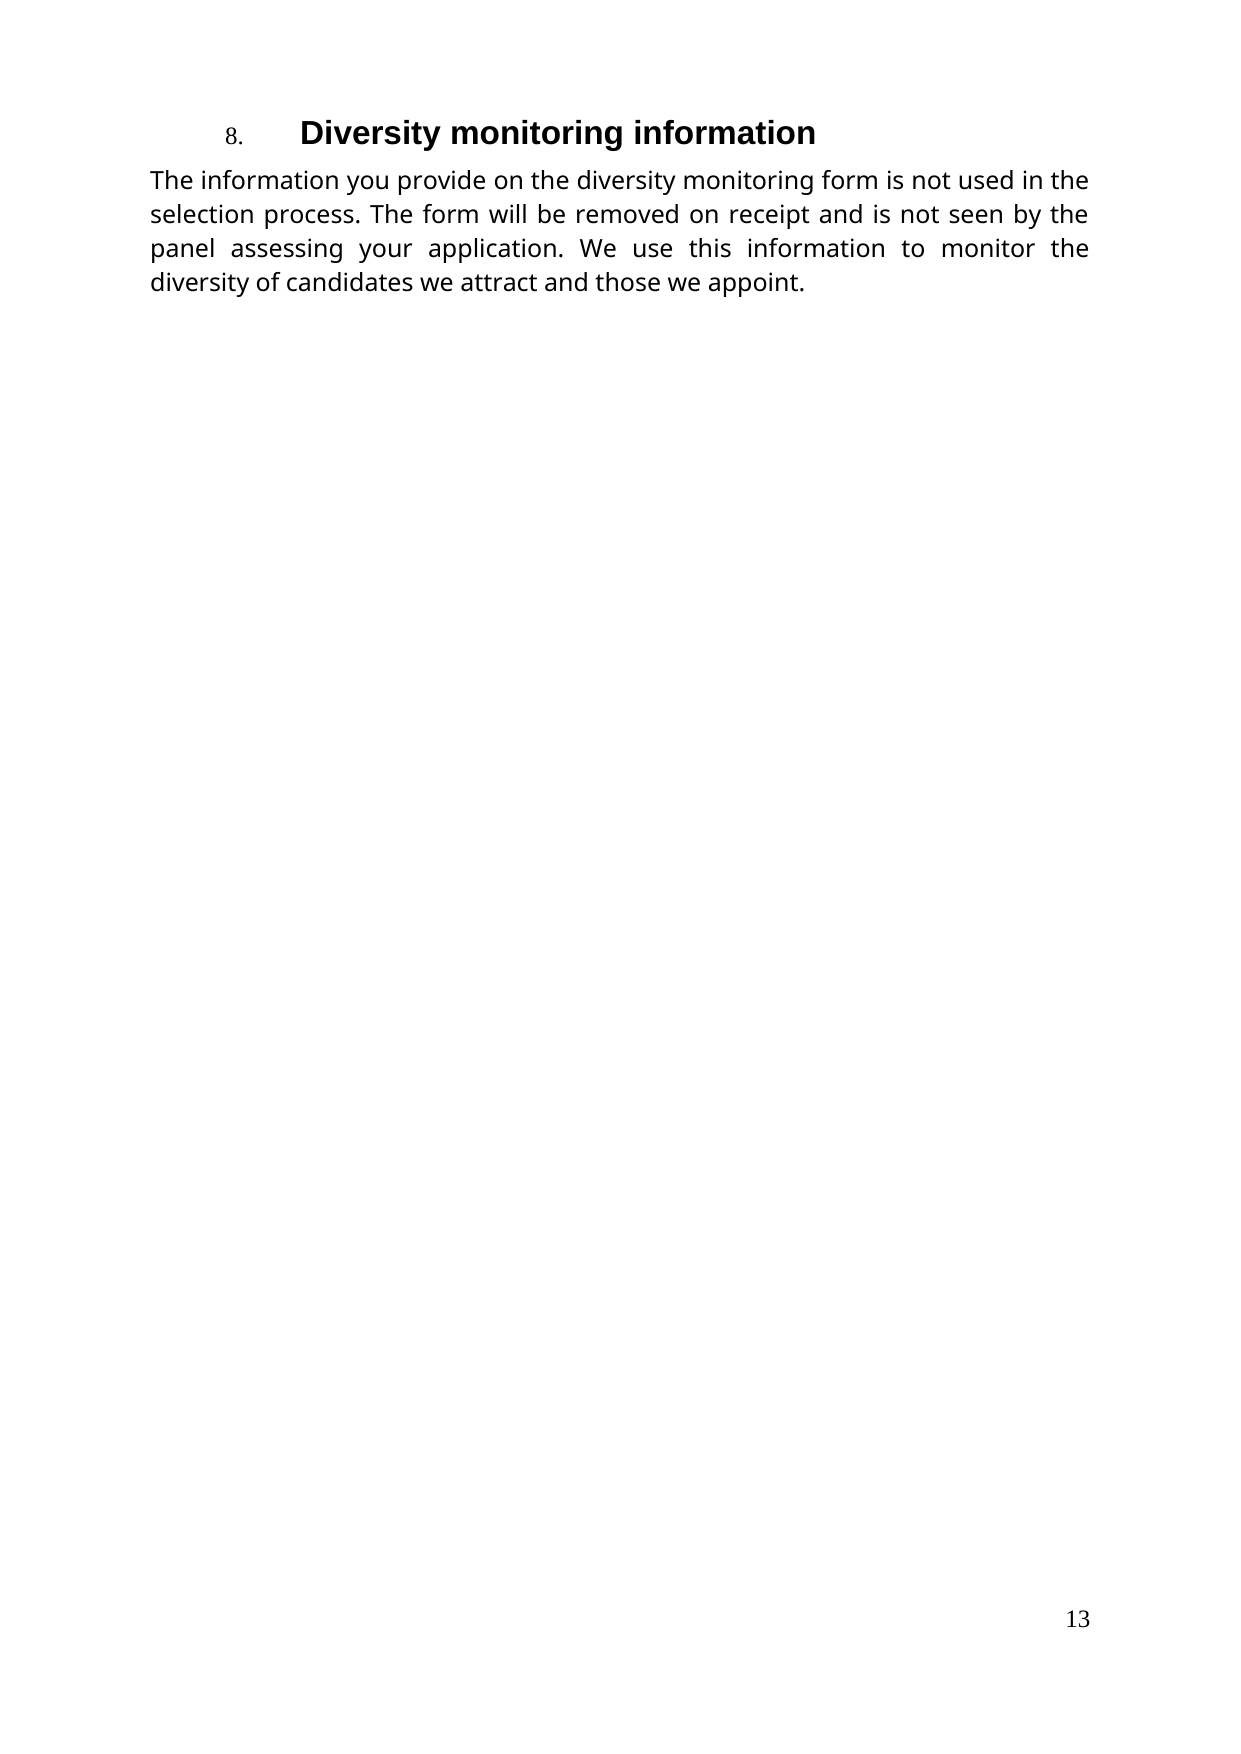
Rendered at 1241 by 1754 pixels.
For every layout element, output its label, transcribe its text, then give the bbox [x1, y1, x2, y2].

subtitle Diversity monitoring information [150, 113, 1090, 152]
text The information you provide on the diversity monitoring form is not used in the selection process. The form will be removed on receipt and is not seen by the panel assessing your application. We use this information to monitor the diversity of candidates we attract and those we appoint. [150, 162, 1090, 298]
